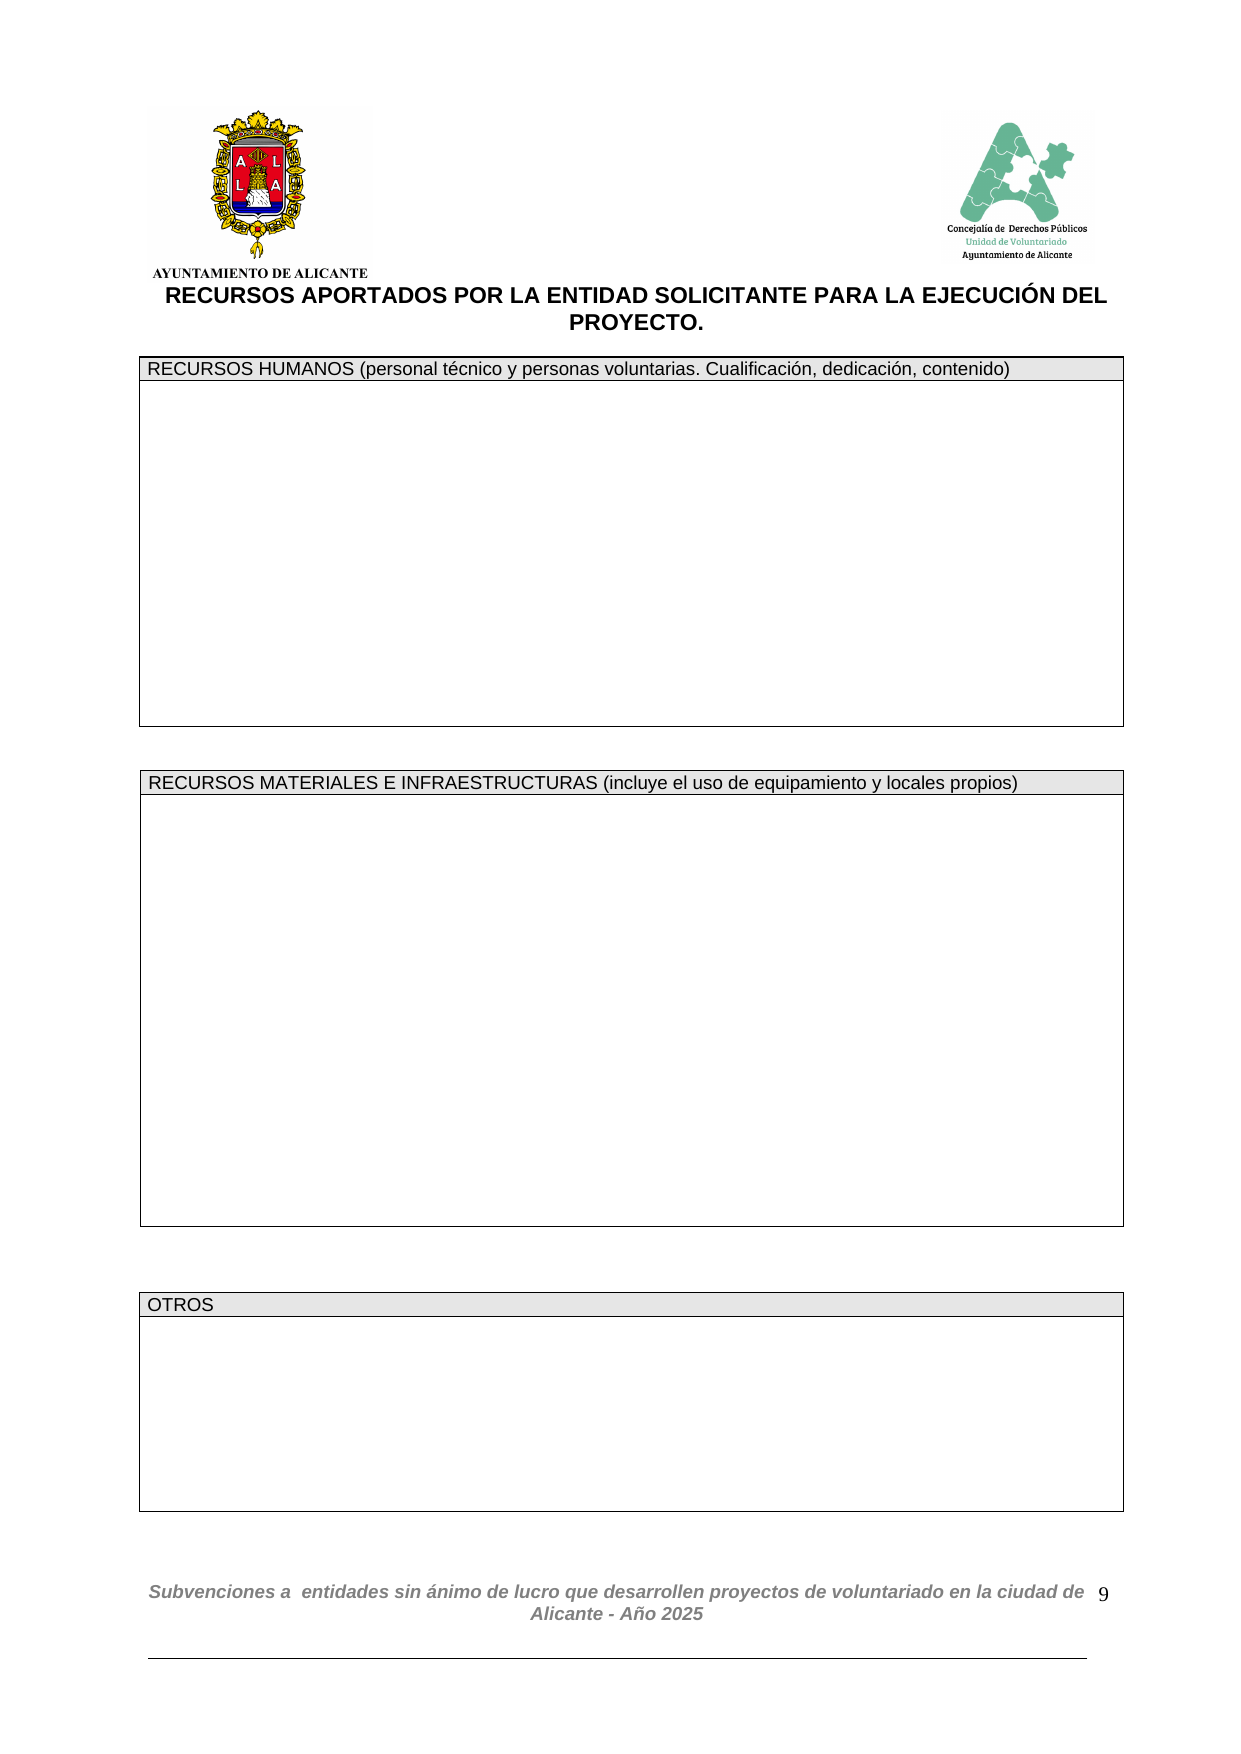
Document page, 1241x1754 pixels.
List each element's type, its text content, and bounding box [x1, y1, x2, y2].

table_cell [140, 1317, 1123, 1511]
picture [146, 106, 373, 283]
text RECURSOS APORTADOS POR LA ENTIDAD SOLICITANTE PARA LA EJECUCIÓN DEL PROYECTO. [148, 218, 1125, 335]
table_cell [140, 381, 1123, 726]
table_cell [141, 795, 1123, 1226]
picture [940, 110, 1095, 264]
table_header RECURSOS MATERIALES E INFRAESTRUCTURAS (incluye el uso de equipamiento y locales propios) [141, 771, 1123, 794]
table_header RECURSOS HUMANOS (personal técnico y personas voluntarias. Cualificación, dedicación, contenido) [140, 358, 1123, 380]
table_header OTROS [140, 1293, 1123, 1316]
